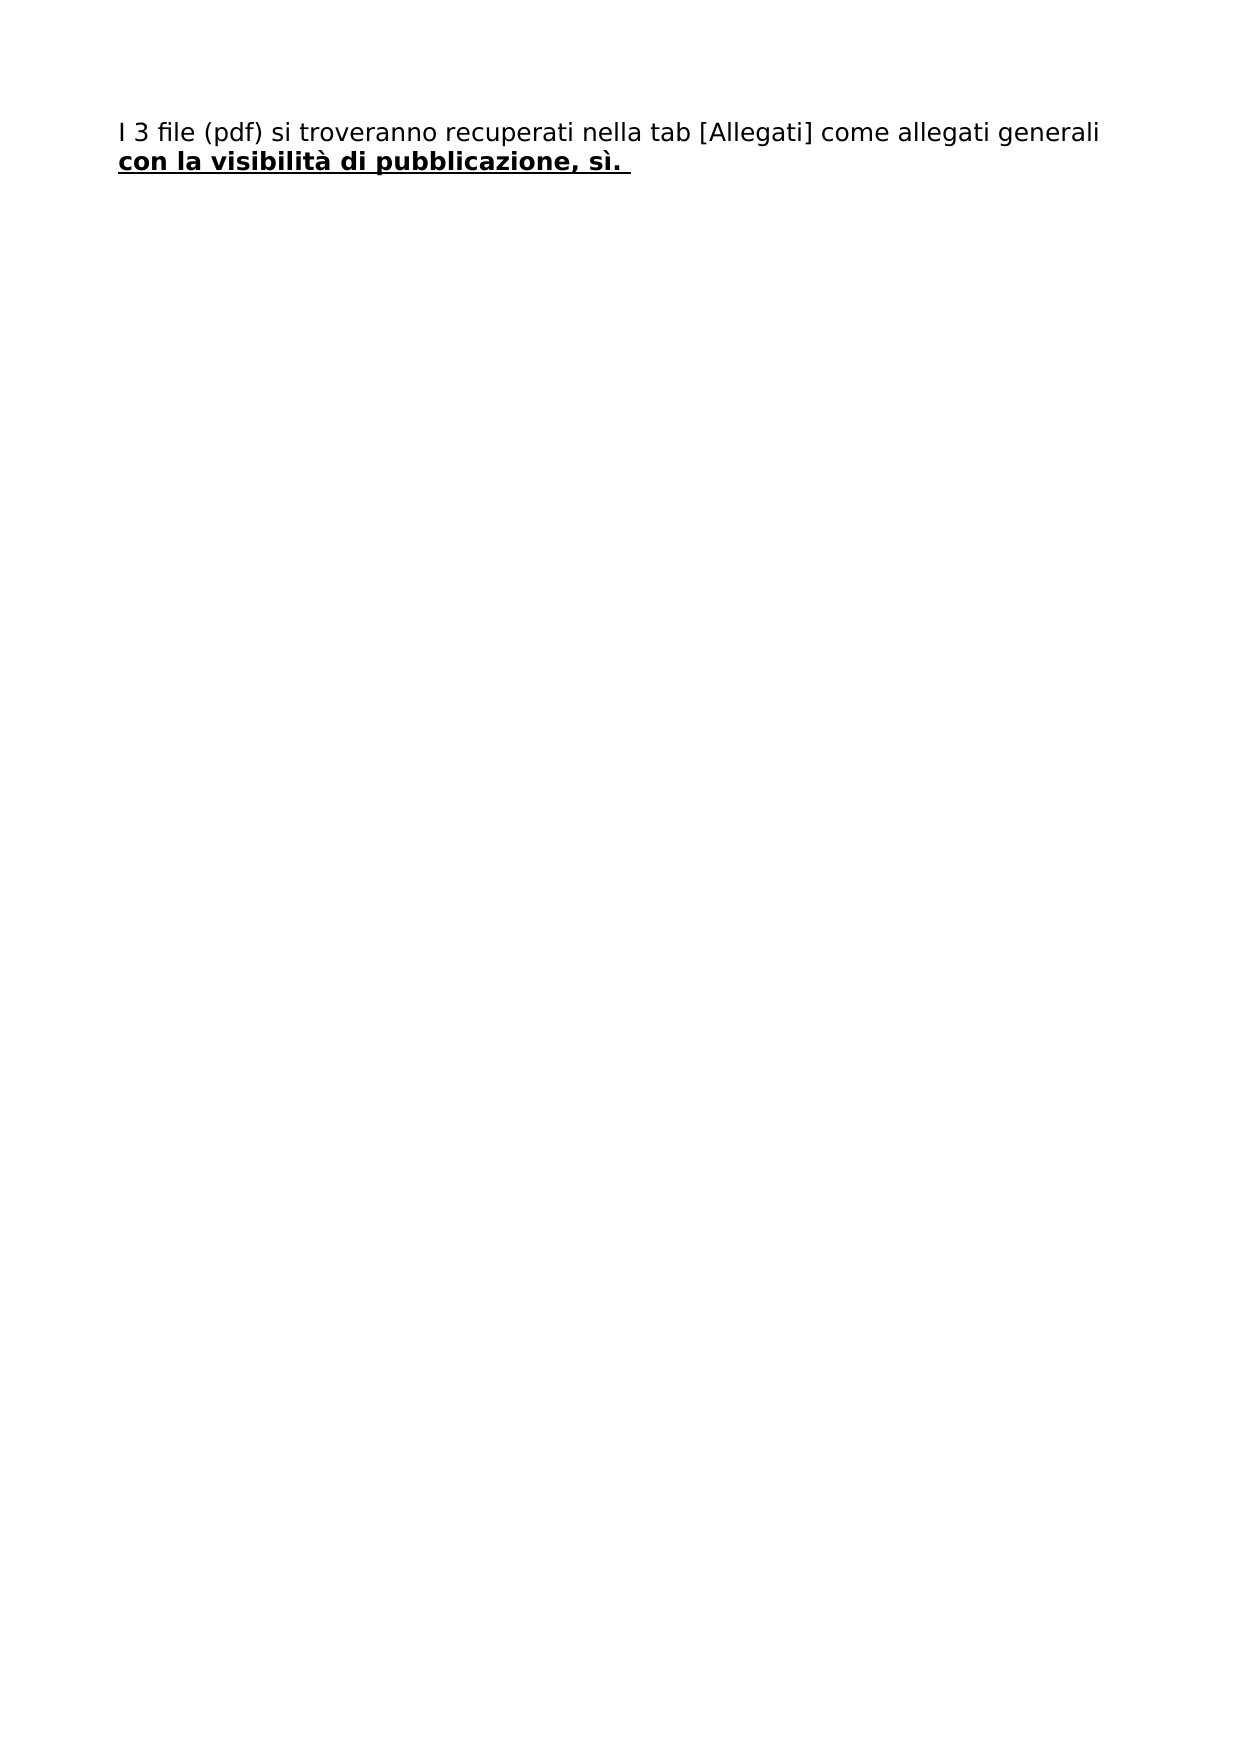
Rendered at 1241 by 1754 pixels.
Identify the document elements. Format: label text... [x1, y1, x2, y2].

text I 3 file (pdf) si troveranno recuperati nella tab [Allegati] come allegati generali con la visibilità di pubblicazione, sì. [118, 118, 1122, 176]
